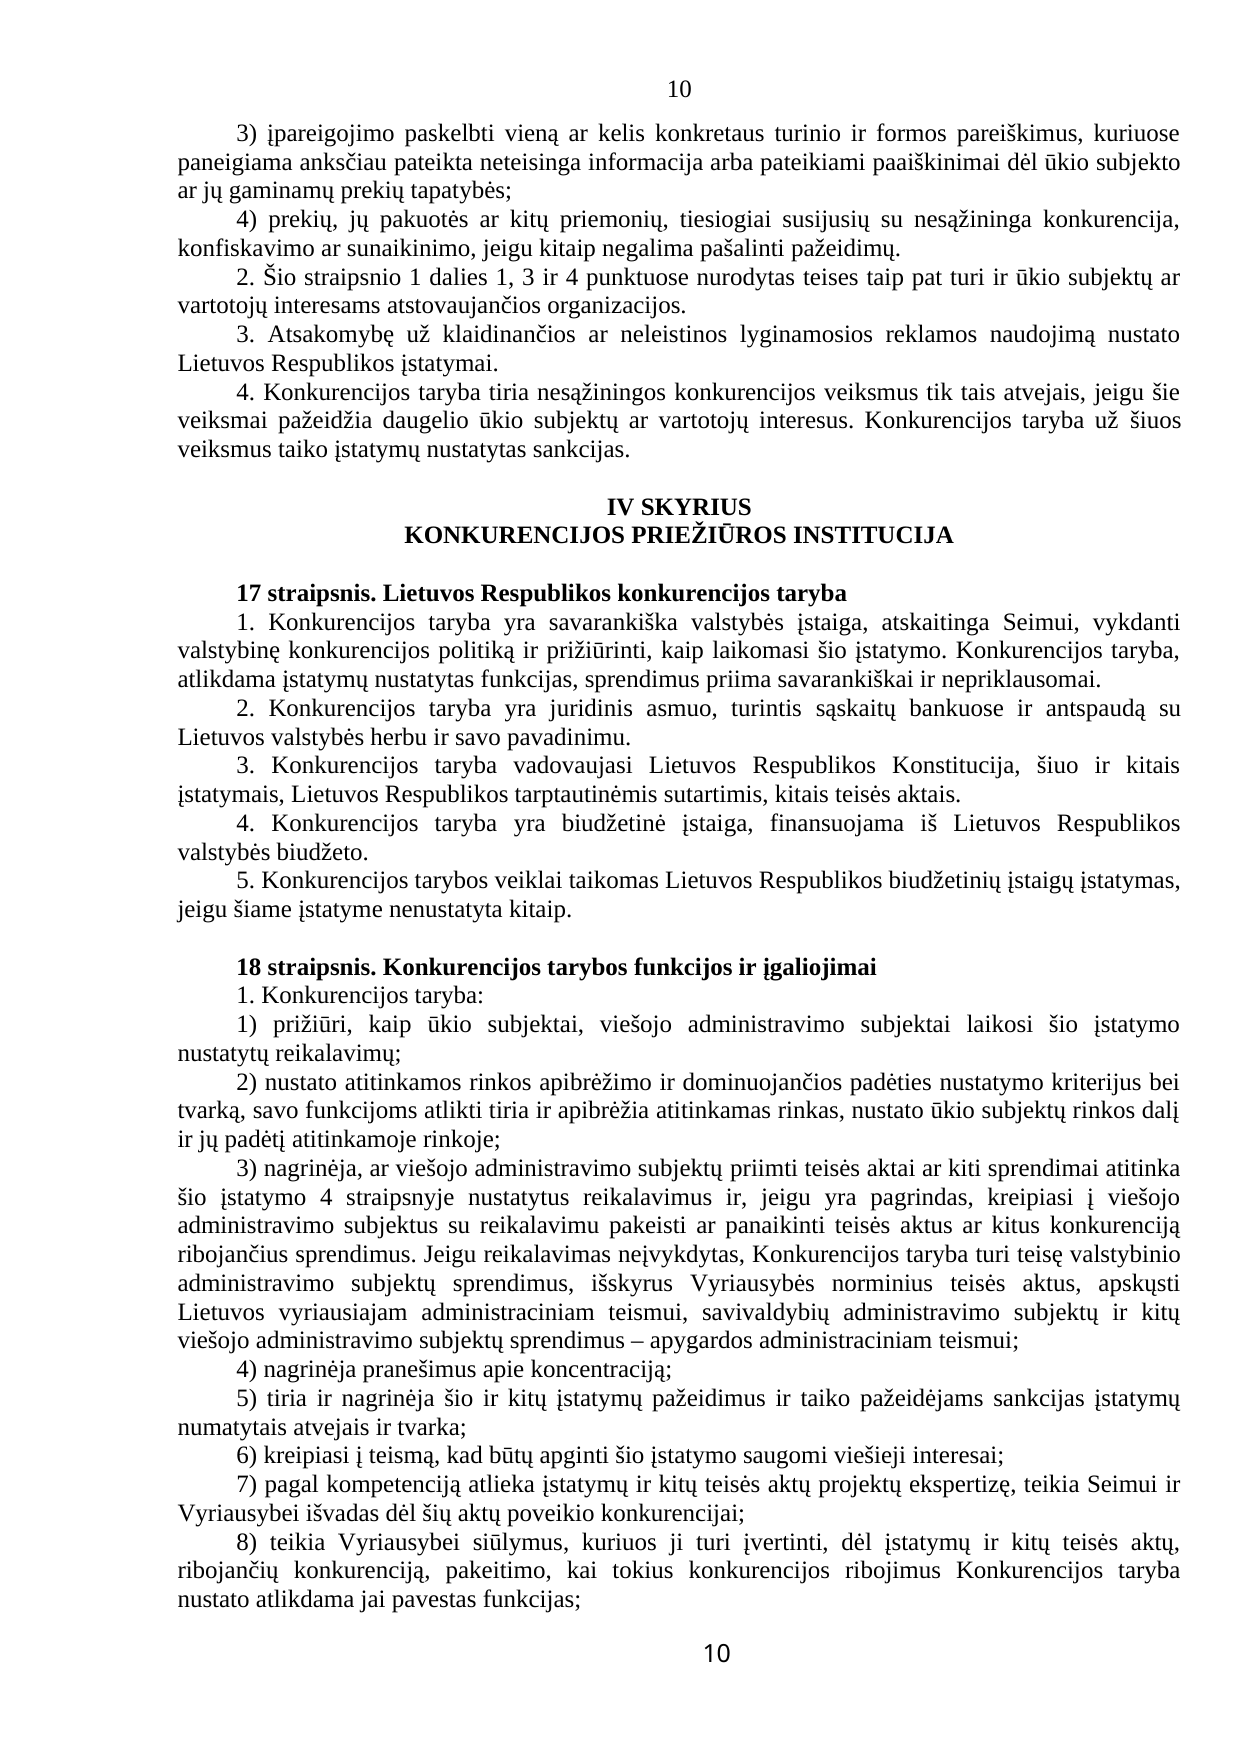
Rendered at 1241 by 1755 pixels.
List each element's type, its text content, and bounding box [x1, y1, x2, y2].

text 4. Konkurencijos taryba yra biudžetinė įstaiga, finansuojama iš Lietuvos Respublikos valstybės biudžeto. [177, 808, 1181, 866]
text 3) nagrinėja, ar viešojo administravimo subjektų priimti teisės aktai ar kiti sprendimai atitinka šio įstatymo 4 straipsnyje nustatytus reikalavimus ir, jeigu yra pagrindas, kreipiasi į viešojo administravimo subjektus su reikalavimu pakeisti ar panaikinti teisės aktus ar kitus konkurenciją ribojančius sprendimus. Jeigu reikalavimas neįvykdytas, Konkurencijos taryba turi teisę valstybinio administravimo subjektų sprendimus, išskyrus Vyriausybės norminius teisės aktus, apskųsti Lietuvos vyriausiajam administraciniam teismui, savivaldybių administravimo subjektų ir kitų viešojo administravimo subjektų sprendimus – apygardos administraciniam teismui; [177, 1153, 1181, 1354]
text 18 straipsnis. Konkurencijos tarybos funkcijos ir įgaliojimai [177, 952, 1181, 981]
text IV SKYRIUS [177, 492, 1181, 521]
text 3) įpareigojimo paskelbti vieną ar kelis konkretaus turinio ir formos pareiškimus, kuriuose paneigiama anksčiau pateikta neteisinga informacija arba pateikiami paaiškinimai dėl ūkio subjekto ar jų gaminamų prekių tapatybės; [177, 118, 1181, 204]
text 2) nustato atitinkamos rinkos apibrėžimo ir dominuojančios padėties nustatymo kriterijus bei tvarką, savo funkcijoms atlikti tiria ir apibrėžia atitinkamas rinkas, nustato ūkio subjektų rinkos dalį ir jų padėtį atitinkamoje rinkoje; [177, 1067, 1181, 1153]
text 4) nagrinėja pranešimus apie koncentraciją; [177, 1354, 1181, 1383]
text 1. Konkurencijos taryba yra savarankiška valstybės įstaiga, atskaitinga Seimui, vykdanti valstybinę konkurencijos politiką ir prižiūrinti, kaip laikomasi šio įstatymo. Konkurencijos taryba, atlikdama įstatymų nustatytas funkcijas, sprendimus priima savarankiškai ir nepriklausomai. [177, 607, 1181, 693]
text 2. Šio straipsnio 1 dalies 1, 3 ir 4 punktuose nurodytas teises taip pat turi ir ūkio subjektų ar vartotojų interesams atstovaujančios organizacijos. [177, 262, 1181, 319]
text 1. Konkurencijos taryba: [177, 981, 1181, 1009]
text KONKURENCIJOS PRIEŽIŪROS INSTITUCIJA [177, 521, 1181, 549]
text 4. Konkurencijos taryba tiria nesąžiningos konkurencijos veiksmus tik tais atvejais, jeigu šie veiksmai pažeidžia daugelio ūkio subjektų ar vartotojų interesus. Konkurencijos taryba už šiuos veiksmus taiko įstatymų nustatytas sankcijas. [177, 377, 1181, 463]
text 6) kreipiasi į teismą, kad būtų apginti šio įstatymo saugomi viešieji interesai; [177, 1441, 1181, 1469]
text 8) teikia Vyriausybei siūlymus, kuriuos ji turi įvertinti, dėl įstatymų ir kitų teisės aktų, ribojančių konkurenciją, pakeitimo, kai tokius konkurencijos ribojimus Konkurencijos taryba nustato atlikdama jai pavestas funkcijas; [177, 1527, 1181, 1613]
text 1) prižiūri, kaip ūkio subjektai, viešojo administravimo subjektai laikosi šio įstatymo nustatytų reikalavimų; [177, 1009, 1181, 1067]
text 5. Konkurencijos tarybos veiklai taikomas Lietuvos Respublikos biudžetinių įstaigų įstatymas, jeigu šiame įstatyme nenustatyta kitaip. [177, 866, 1181, 923]
text 3. Atsakomybę už klaidinančios ar neleistinos lyginamosios reklamos naudojimą nustato Lietuvos Respublikos įstatymai. [177, 319, 1181, 377]
text 4) prekių, jų pakuotės ar kitų priemonių, tiesiogiai susijusių su nesąžininga konkurencija, konfiskavimo ar sunaikinimo, jeigu kitaip negalima pašalinti pažeidimų. [177, 204, 1181, 262]
text 7) pagal kompetenciją atlieka įstatymų ir kitų teisės aktų projektų ekspertizę, teikia Seimui ir Vyriausybei išvadas dėl šių aktų poveikio konkurencijai; [177, 1469, 1181, 1527]
text 3. Konkurencijos taryba vadovaujasi Lietuvos Respublikos Konstitucija, šiuo ir kitais įstatymais, Lietuvos Respublikos tarptautinėmis sutartimis, kitais teisės aktais. [177, 751, 1181, 808]
text 5) tiria ir nagrinėja šio ir kitų įstatymų pažeidimus ir taiko pažeidėjams sankcijas įstatymų numatytais atvejais ir tvarka; [177, 1383, 1181, 1441]
text 2. Konkurencijos taryba yra juridinis asmuo, turintis sąskaitų bankuose ir antspaudą su Lietuvos valstybės herbu ir savo pavadinimu. [177, 693, 1181, 751]
text 17 straipsnis. Lietuvos Respublikos konkurencijos taryba [177, 578, 1181, 607]
